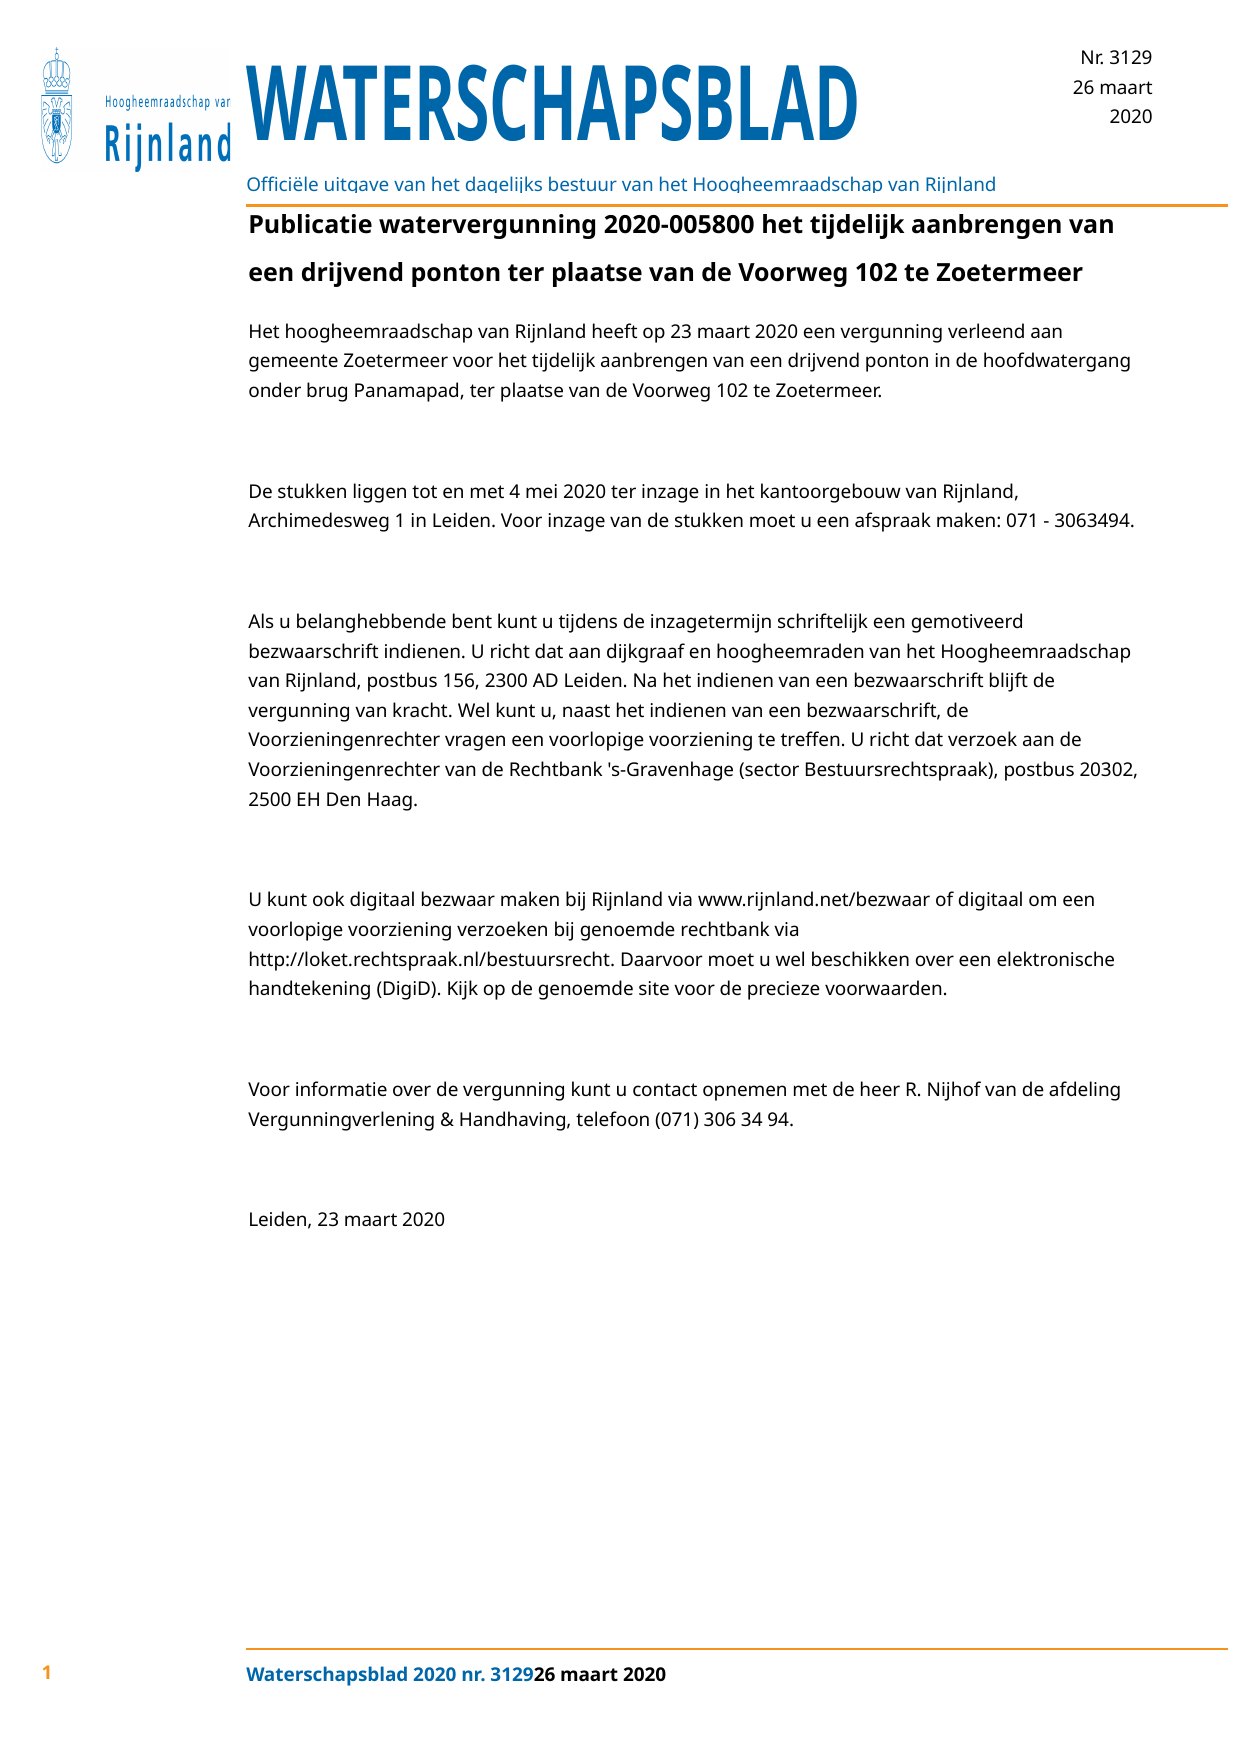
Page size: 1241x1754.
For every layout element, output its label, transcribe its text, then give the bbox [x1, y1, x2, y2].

text Publicatie watervergunning 2020-005800 het tijdelijk aanbrengen van een drijvend ponton ter plaatse van de Voorweg 102 te Zoetermeer [248, 207, 1152, 288]
picture [41, 47, 231, 172]
text Het hoogheemraadschap van Rijnland heeft op 23 maart 2020 een vergunning verleend aan gemeente Zoetermeer voor het tijdelijk aanbrengen van een drijvend ponton in de hoofdwatergang onder brug Panamapad, ter plaatse van de Voorweg 102 te Zoetermeer. [248, 318, 1152, 403]
text De stukken liggen tot en met 4 mei 2020 ter inzage in het kantoorgebouw van Rijnland, Archimedesweg 1 in Leiden. Voor inzage van de stukken moet u een afspraak maken: 071 - 3063494. [248, 478, 1152, 533]
text Voor informatie over de vergunning kunt u contact opnemen met de heer R. Nijhof van de afdeling Vergunningverlening & Handhaving, telefoon (071) 306 34 94. [248, 1076, 1152, 1132]
text Als u belanghebbende bent kunt u tijdens de inzagetermijn schriftelijk een gemotiveerd bezwaarschrift indienen. U richt dat aan dijkgraaf en hoogheemraden van het Hoogheemraadschap van Rijnland, postbus 156, 2300 AD Leiden. Na het indienen van een bezwaarschrift blijft de vergunning van kracht. Wel kunt u, naast het indienen van een bezwaarschrift, de Voorzieningenrechter vragen een voorlopige voorziening te treffen. U richt dat verzoek aan de Voorzieningenrechter van de Rechtbank 's-Gravenhage (sector Bestuursrechtspraak), postbus 20302, 2500 EH Den Haag. [248, 608, 1152, 812]
text U kunt ook digitaal bezwaar maken bij Rijnland via www.rijnland.net/bezwaar of digitaal om een voorlopige voorziening verzoeken bij genoemde rechtbank via http://loket.rechtspraak.nl/bestuursrecht. Daarvoor moet u wel beschikken over een elektronische handtekening (DigiD). Kijk op de genoemde site voor de precieze voorwaarden. [248, 887, 1152, 1001]
text Leiden, 23 maart 2020 [248, 1207, 1152, 1232]
